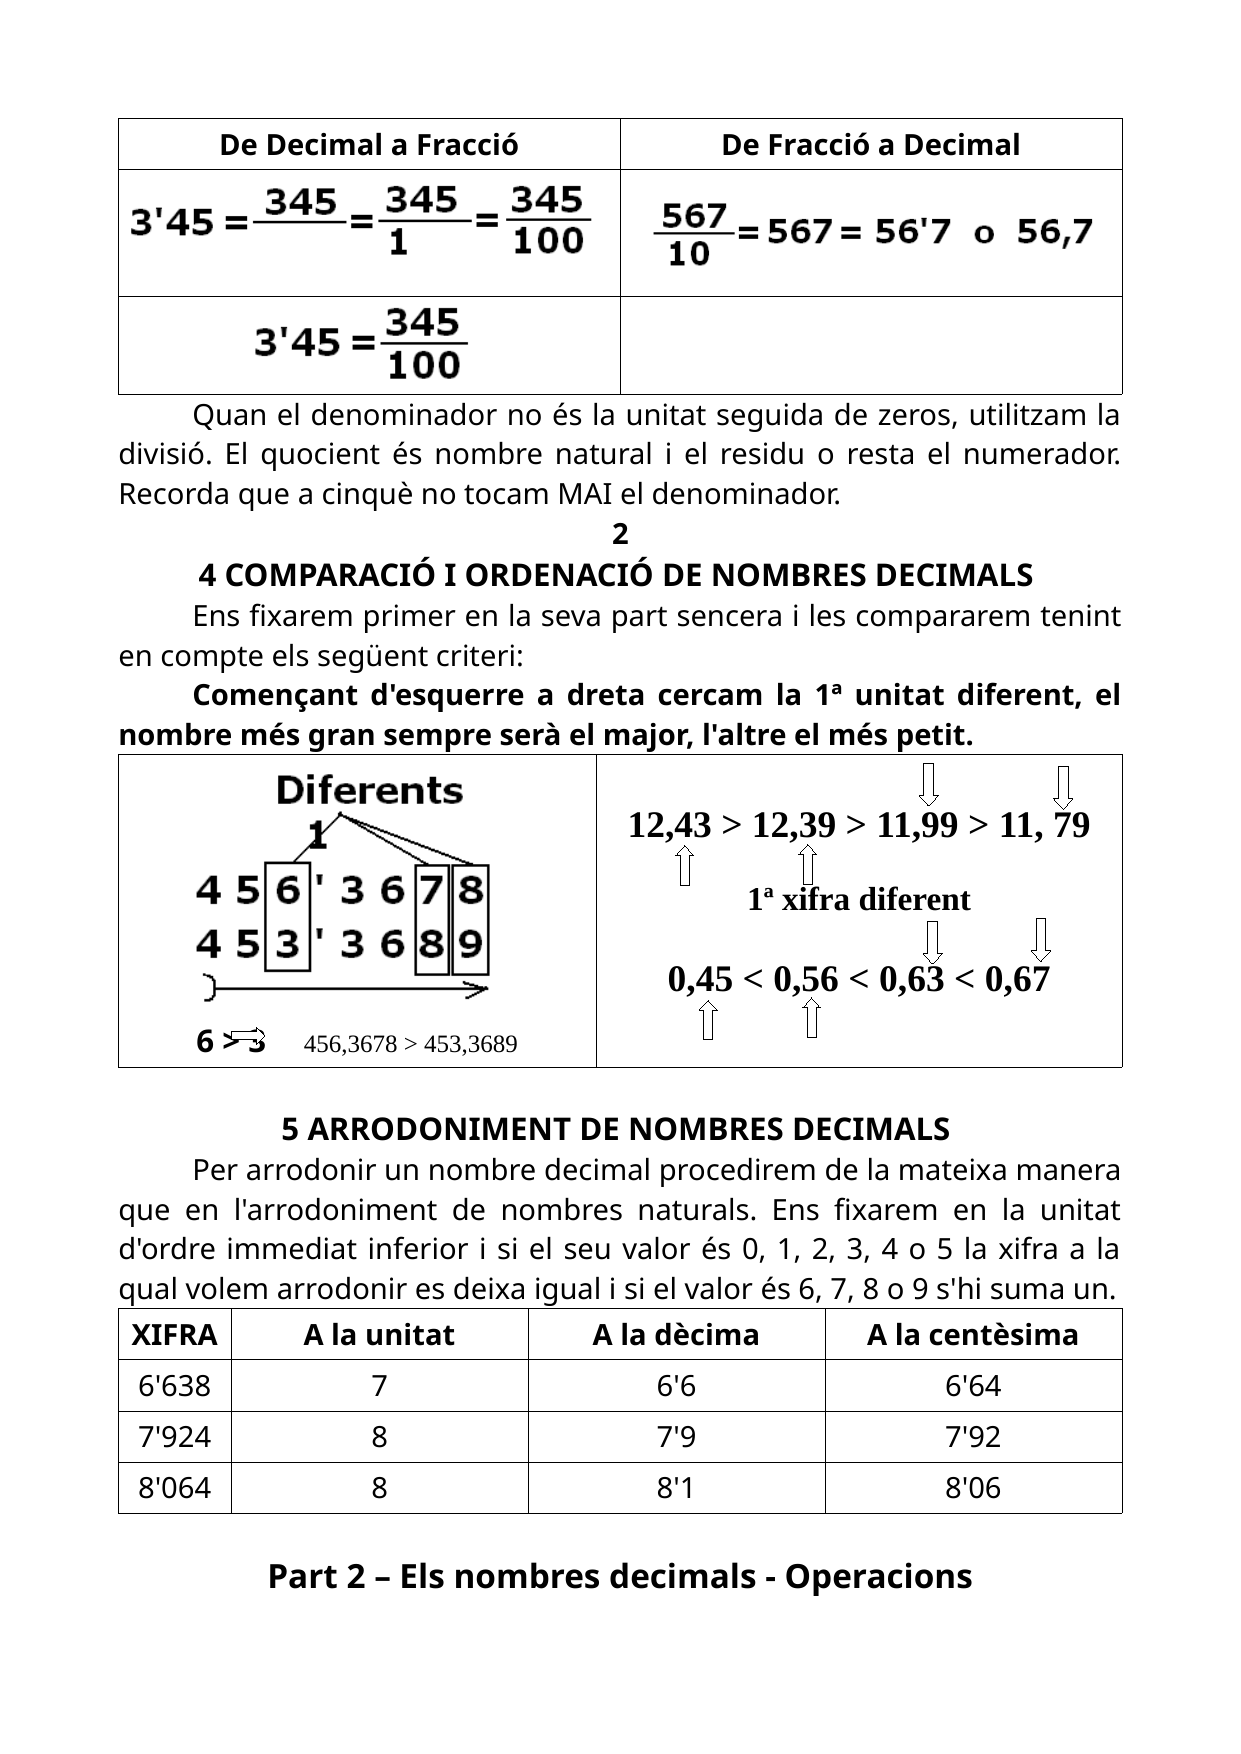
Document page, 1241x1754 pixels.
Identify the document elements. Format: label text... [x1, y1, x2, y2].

table_header A la unitat [232, 1309, 528, 1359]
table_cell [621, 170, 1122, 296]
table_cell [119, 170, 620, 296]
table_cell 7'92 [826, 1412, 1122, 1462]
table_header XIFRA [119, 1309, 231, 1359]
table_cell 8'06 [826, 1463, 1122, 1513]
table_cell 8 [232, 1463, 528, 1513]
table_header A la centèsima [826, 1309, 1122, 1359]
table_header 12,43 > 12,39 > 11,99 > 11, 79 1ª xifra diferent 0,45 < 0,56 < 0,63 < 0,67 [597, 755, 1122, 1067]
table_cell 6'64 [826, 1360, 1122, 1411]
table_cell 8'1 [529, 1463, 825, 1513]
table_header A la dècima [529, 1309, 825, 1359]
table_cell [119, 297, 620, 394]
table_header De Decimal a Fracció [119, 119, 620, 169]
table_cell 6'6 [529, 1360, 825, 1411]
table_header De Fracció a Decimal [621, 119, 1122, 169]
table_cell 7 [232, 1360, 528, 1411]
table_cell 6'638 [119, 1360, 231, 1411]
table_header 6 > 3 456,3678 > 453,3689 [119, 755, 596, 1067]
text 4 COMPARACIÓ I ORDENACIÓ DE NOMBRES DECIMALS [118, 553, 1122, 595]
table_cell 7'924 [119, 1412, 231, 1462]
table_cell 7'9 [529, 1412, 825, 1462]
text Per arrodonir un nombre decimal procedirem de la mateixa manera que en l'arrodoniment de nombres naturals. Ens fixarem en la unitat d'ordre immediat inferior i si el seu valor és 0, 1, 2, 3, 4 o 5 la xifra a la qual volem arrodonir es deixa igual i si el valor és 6, 7, 8 o 9 s'hi suma un. [118, 1149, 1122, 1308]
table_cell 8 [232, 1412, 528, 1462]
text Part 2 – Els nombres decimals - Operacions [118, 1553, 1122, 1598]
text 2 [118, 513, 1122, 553]
text Començant d'esquerre a dreta cercam la 1ª unitat diferent, el nombre més gran sempre serà el major, l'altre el més petit. [118, 674, 1122, 754]
table_cell [621, 297, 1122, 394]
text Ens fixarem primer en la seva part sencera i les compararem tenint en compte els següent criteri: [118, 595, 1122, 674]
text Quan el denominador no és la unitat seguida de zeros, utilitzam la divisió. El quocient és nombre natural i el residu o resta el numerador. Recorda que a cinquè no tocam MAI el denominador. [118, 395, 1122, 513]
table_cell 8'064 [119, 1463, 231, 1513]
text 5 ARRODONIMENT DE NOMBRES DECIMALS [118, 1107, 1122, 1149]
